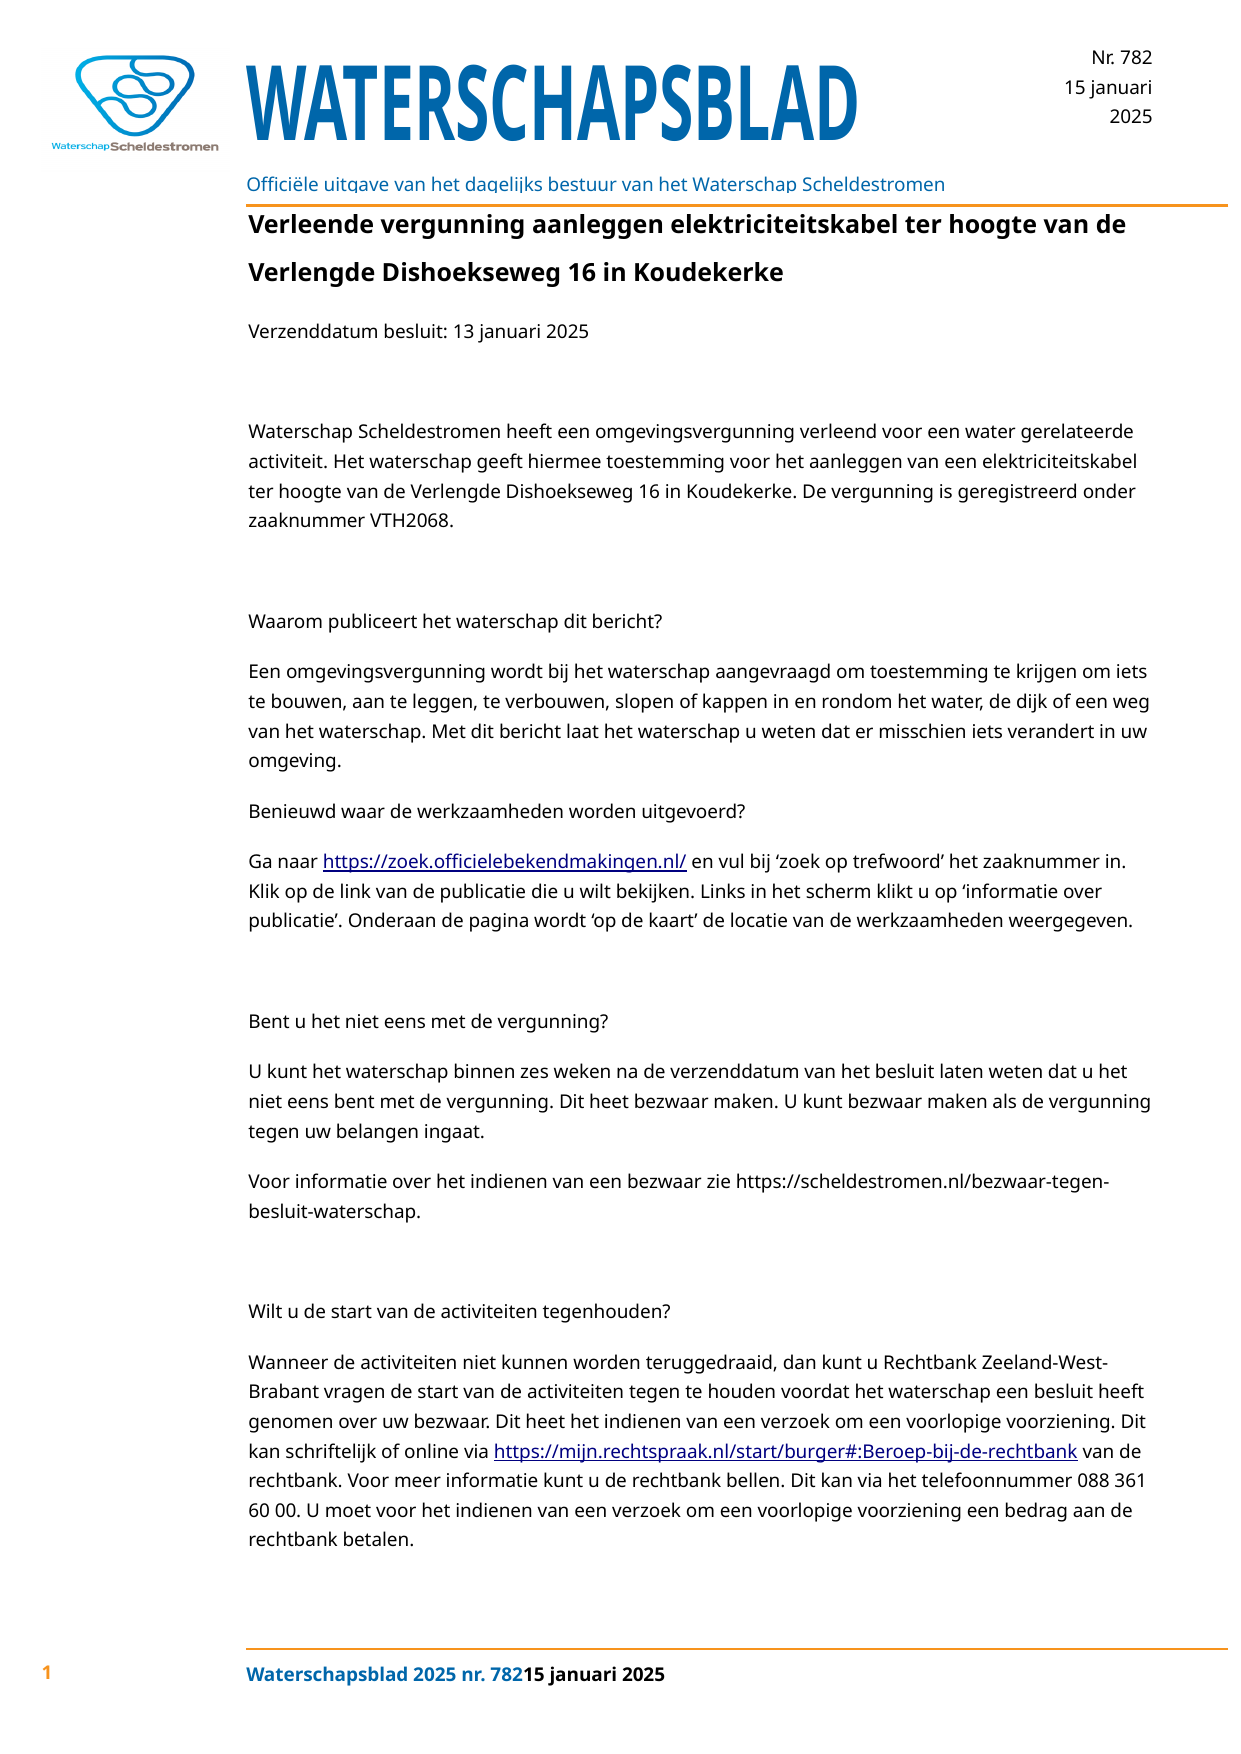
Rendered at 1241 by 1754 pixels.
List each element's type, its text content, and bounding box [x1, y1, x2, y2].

text U kunt het waterschap binnen zes weken na de verzenddatum van het besluit laten weten dat u het niet eens bent met de vergunning. Dit heet bezwaar maken. U kunt bezwaar maken als de vergunning tegen uw belangen ingaat. [248, 1059, 1152, 1144]
text Waterschap Scheldestromen heeft een omgevingsvergunning verleend voor een water gerelateerde activiteit. Het waterschap geeft hiermee toestemming voor het aanleggen van een elektriciteitskabel ter hoogte van de Verlengde Dishoekseweg 16 in Koudekerke. De vergunning is geregistreerd onder zaaknummer VTH2068. [248, 419, 1152, 533]
text Verzenddatum besluit: 13 januari 2025 [248, 318, 1152, 344]
text Waarom publiceert het waterschap dit bericht? [248, 608, 1152, 634]
text Ga naar https://zoek.officielebekendmakingen.nl/ en vul bij ‘zoek op trefwoord’ het zaaknummer in. Klik op de link van de publicatie die u wilt bekijken. Links in het scherm klikt u op ‘informatie over publicatie’. Onderaan de pagina wordt ‘op de kaart’ de locatie van de werkzaamheden weergegeven. [248, 848, 1152, 933]
text Wilt u de start van de activiteiten tegenhouden? [248, 1299, 1152, 1324]
text Benieuwd waar de werkzaamheden worden uitgevoerd? [248, 798, 1152, 824]
text Bent u het niet eens met de vergunning? [248, 1008, 1152, 1034]
text Een omgevingsvergunning wordt bij het waterschap aangevraagd om toestemming te krijgen om iets te bouwen, aan te leggen, te verbouwen, slopen of kappen in en rondom het water, de dijk of een weg van het waterschap. Met dit bericht laat het waterschap u weten dat er misschien iets verandert in uw omgeving. [248, 659, 1152, 773]
picture [41, 47, 231, 172]
text Verleende vergunning aanleggen elektriciteitskabel ter hoogte van de Verlengde Dishoekseweg 16 in Koudekerke [248, 207, 1152, 288]
text Voor informatie over het indienen van een bezwaar zie https://scheldestromen.nl/bezwaar-tegen-besluit-waterschap. [248, 1168, 1152, 1224]
text Wanneer de activiteiten niet kunnen worden teruggedraaid, dan kunt u Rechtbank Zeeland-West-Brabant vragen de start van de activiteiten tegen te houden voordat het waterschap een besluit heeft genomen over uw bezwaar. Dit heet het indienen van een verzoek om een voorlopige voorziening. Dit kan schriftelijk of online via https://mijn.rechtspraak.nl/start/burger#:Beroep-bij-de-rechtbank van de rechtbank. Voor meer informatie kunt u de rechtbank bellen. Dit kan via het telefoonnummer 088 361 60 00. U moet voor het indienen van een verzoek om een voorlopige voorziening een bedrag aan de rechtbank betalen. [248, 1349, 1152, 1552]
